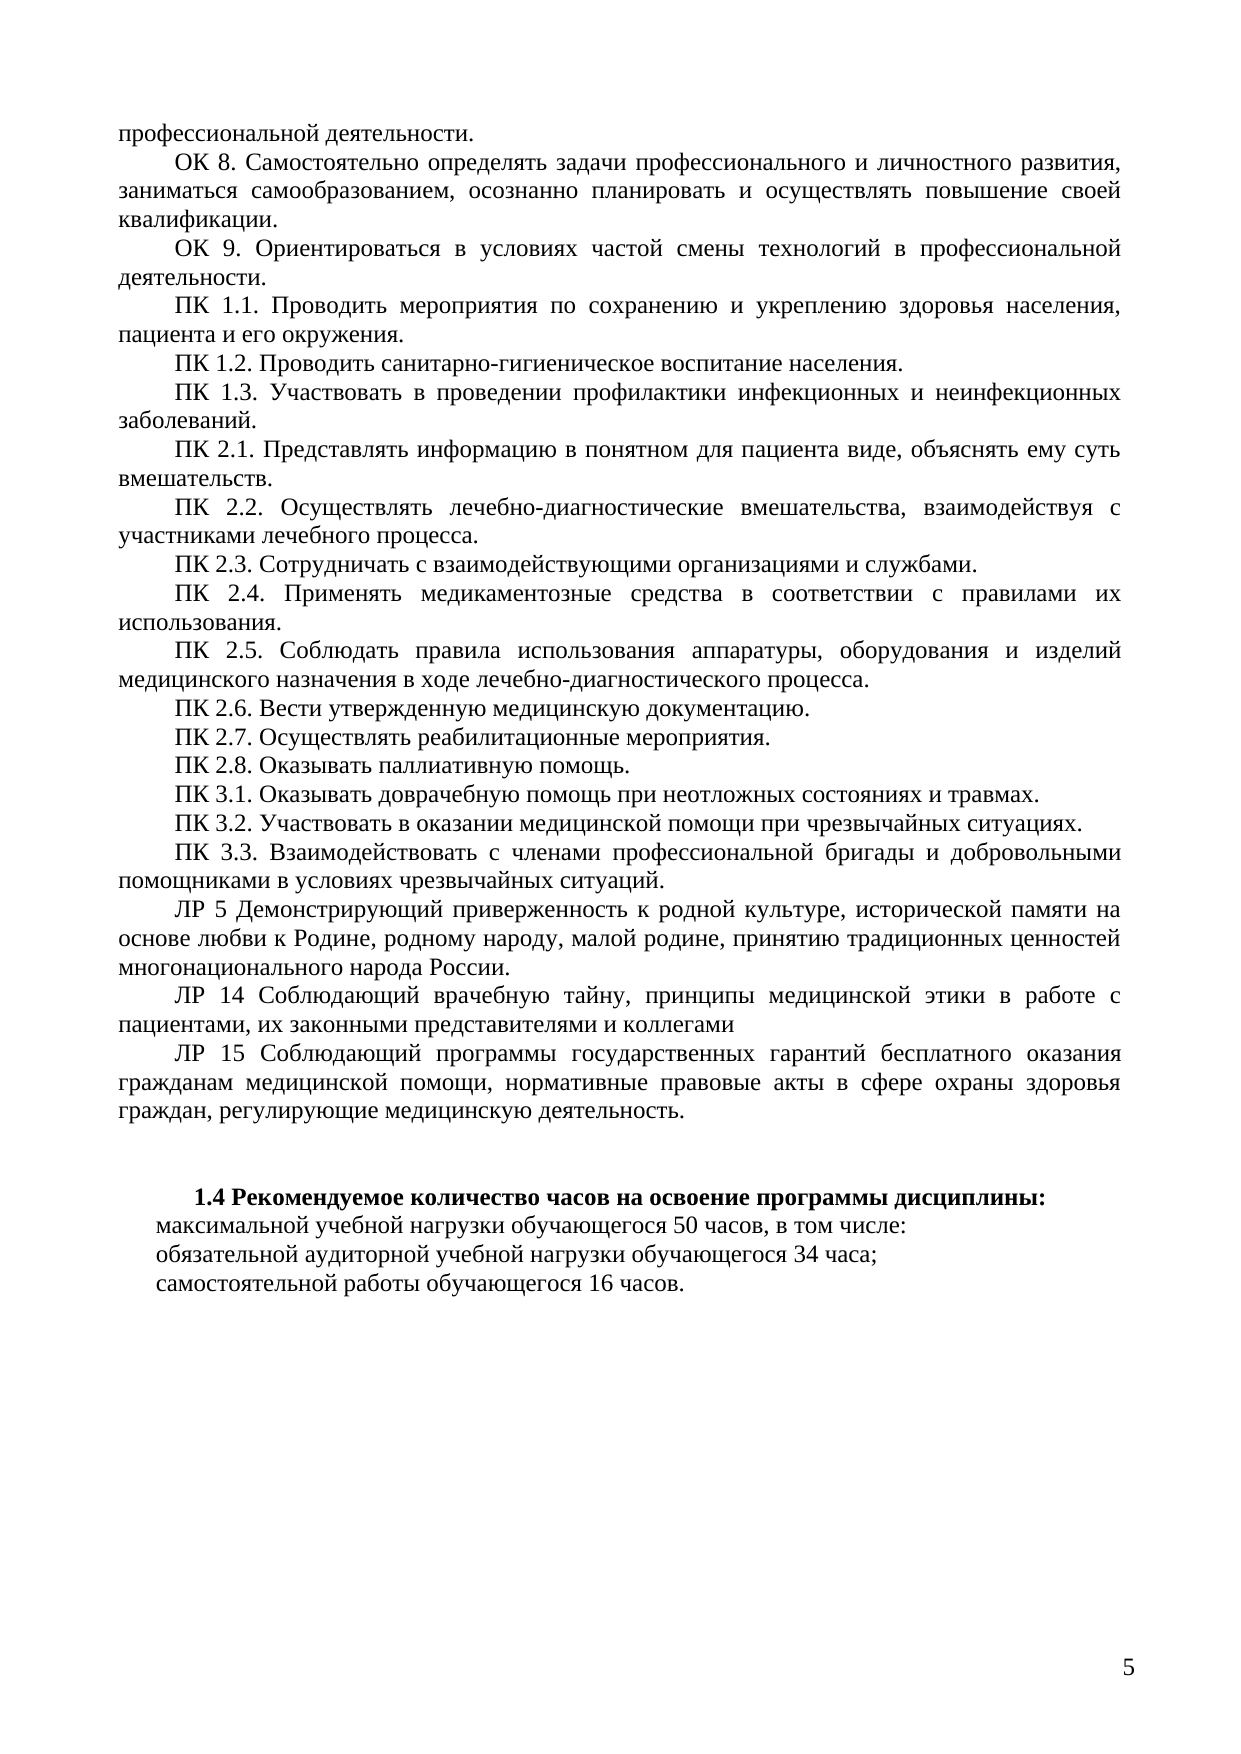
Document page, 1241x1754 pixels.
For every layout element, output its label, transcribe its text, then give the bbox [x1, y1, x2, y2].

text ОК 9. Ориентироваться в условиях частой смены технологий в профессиональной деятельности. [118, 233, 1122, 291]
text ЛР 15 Соблюдающий программы государственных гарантий бесплатного оказания гражданам медицинской помощи, нормативные правовые акты в сфере охраны здоровья граждан, регулирующие медицинскую деятельность. [118, 1038, 1122, 1124]
text ПК 2.6. Вести утвержденную медицинскую документацию. [118, 693, 1122, 722]
text ПК 3.3. Взаимодействовать с членами профессиональной бригады и добровольными помощниками в условиях чрезвычайных ситуаций. [118, 837, 1122, 894]
text ПК 2.1. Представлять информацию в понятном для пациента виде, объяснять ему суть вмешательств. [118, 434, 1122, 492]
text 1.4 Рекомендуемое количество часов на освоение программы дисциплины: [118, 1182, 1122, 1211]
text самостоятельной работы обучающегося 16 часов. [156, 1268, 1122, 1297]
text ПК 2.5. Соблюдать правила использования аппаратуры, оборудования и изделий медицинского назначения в ходе лечебно-диагностического процесса. [118, 636, 1122, 693]
text ПК 2.4. Применять медикаментозные средства в соответствии с правилами их использования. [118, 578, 1122, 636]
text ПК 1.1. Проводить мероприятия по сохранению и укреплению здоровья населения, пациента и его окружения. [118, 291, 1122, 348]
text ОК 8. Самостоятельно определять задачи профессионального и личностного развития, заниматься самообразованием, осознанно планировать и осуществлять повышение своей квалификации. [118, 147, 1122, 233]
text ПК 3.1. Оказывать доврачебную помощь при неотложных состояниях и травмах. [118, 779, 1122, 808]
text ЛР 5 Демонстрирующий приверженность к родной культуре, исторической памяти на основе любви к Родине, родному народу, малой родине, принятию традиционных ценностей многонационального народа России. [118, 894, 1122, 981]
text ПК 2.7. Осуществлять реабилитационные мероприятия. [118, 722, 1122, 751]
text ПК 2.2. Осуществлять лечебно-диагностические вмешательства, взаимодействуя с участниками лечебного процесса. [118, 492, 1122, 549]
text обязательной аудиторной учебной нагрузки обучающегося 34 часа; [156, 1239, 1122, 1268]
text максимальной учебной нагрузки обучающегося 50 часов, в том числе: [118, 1211, 1122, 1239]
text ПК 3.2. Участвовать в оказании медицинской помощи при чрезвычайных ситуациях. [118, 808, 1122, 837]
text ПК 2.8. Оказывать паллиативную помощь. [118, 751, 1122, 779]
text ПК 1.3. Участвовать в проведении профилактики инфекционных и неинфекционных заболеваний. [118, 377, 1122, 434]
text ЛР 14 Соблюдающий врачебную тайну, принципы медицинской этики в работе с пациентами, их законными представителями и коллегами [118, 981, 1122, 1038]
text профессиональной деятельности. [118, 118, 1122, 147]
text ПК 2.3. Сотрудничать с взаимодействующими организациями и службами. [118, 549, 1122, 578]
text ПК 1.2. Проводить санитарно-гигиеническое воспитание населения. [118, 348, 1122, 377]
